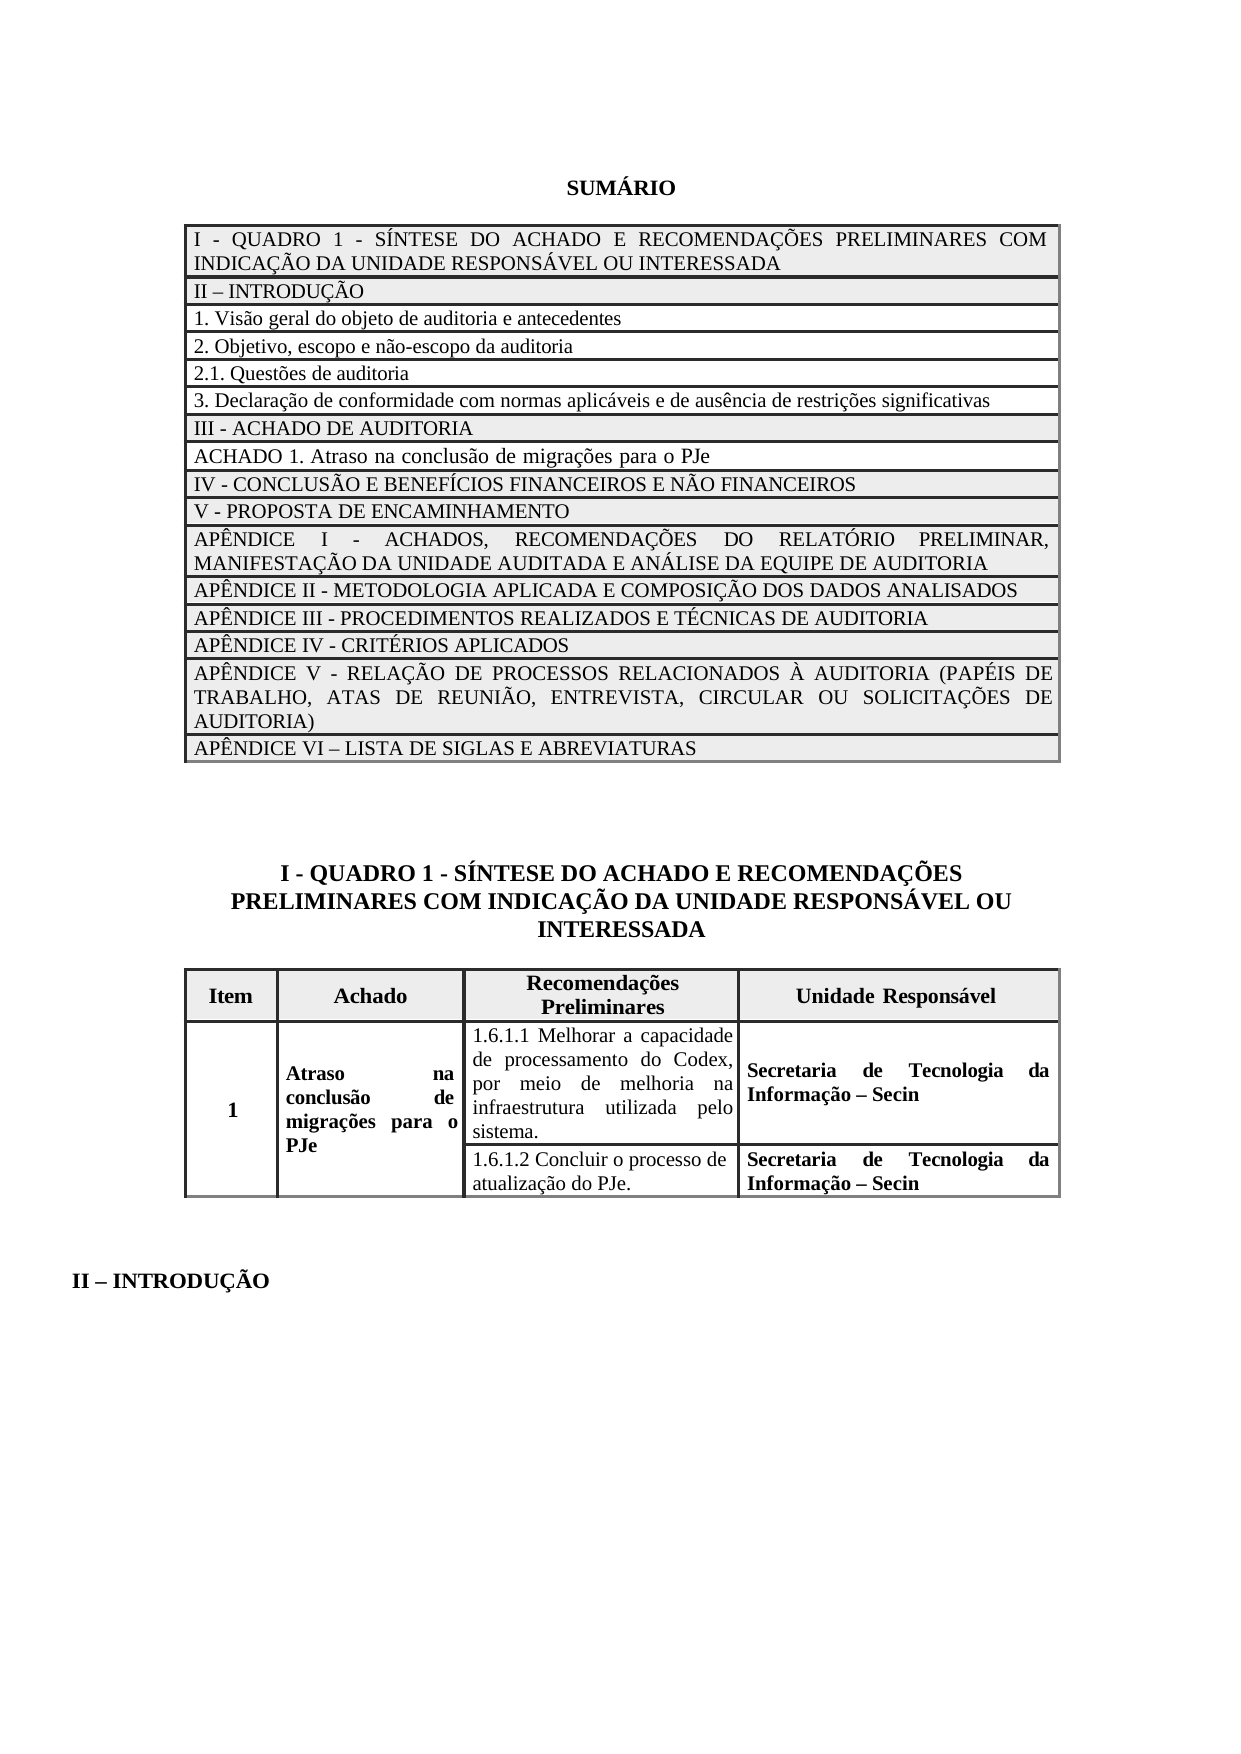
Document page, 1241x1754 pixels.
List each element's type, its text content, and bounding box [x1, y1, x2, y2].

table_cell V - PROPOSTA DE ENCAMINHAMENTO [187, 499, 1058, 523]
table_cell 3. Declaração de conformidade com normas aplicáveis e de ausência de restrições significativas [187, 388, 1058, 412]
table_header Recomendações Preliminares [466, 971, 737, 1019]
table_cell APÊNDICE II - METODOLOGIA APLICADA E COMPOSIÇÃO DOS DADOS ANALISADOS [187, 578, 1058, 602]
table_cell III - ACHADO DE AUDITORIA [187, 416, 1058, 440]
table_cell 1 [187, 1023, 276, 1195]
table_header Item [187, 971, 276, 1019]
subtitle II – INTRODUÇÃO [72, 1268, 1182, 1293]
table_cell APÊNDICE IV - CRITÉRIOS APLICADOS [187, 633, 1058, 657]
text SUMÁRIO [339, 175, 904, 200]
table_cell 2. Objetivo, escopo e não-escopo da auditoria [187, 333, 1058, 358]
table_header Achado [279, 971, 462, 1019]
table_cell Secretaria de Tecnologia da Informação – Secin [740, 1023, 1058, 1143]
table_cell 1. Visão geral do objeto de auditoria e antecedentes [187, 306, 1058, 330]
table_header I - QUADRO 1 - SÍNTESE DO ACHADO E RECOMENDAÇÕES PRELIMINARES COM INDICAÇÃO DA UNIDADE RESPONSÁVEL OU INTERESSADA [187, 227, 1058, 275]
table_cell 2.1. Questões de auditoria [187, 361, 1058, 385]
table_cell APÊNDICE VI – LISTA DE SIGLAS E ABREVIATURAS [187, 736, 1058, 760]
table_cell II – INTRODUÇÃO [187, 279, 1058, 303]
table_cell APÊNDICE I - ACHADOS, RECOMENDAÇÕES DO RELATÓRIO PRELIMINAR, MANIFESTAÇÃO DA UNIDADE AUDITADA E ANÁLISE DA EQUIPE DE AUDITORIA [187, 527, 1058, 575]
table_cell 1.6.1.2 Concluir o processo de atualização do PJe. [466, 1146, 737, 1195]
table_cell IV - CONCLUSÃO E BENEFÍCIOS FINANCEIROS E NÃO FINANCEIROS [187, 472, 1058, 496]
table_cell APÊNDICE V - RELAÇÃO DE PROCESSOS RELACIONADOS À AUDITORIA (PAPÉIS DE TRABALHO, ATAS DE REUNIÃO, ENTREVISTA, CIRCULAR OU SOLICITAÇÕES DE AUDITORIA) [187, 660, 1058, 733]
table_header Unidade Responsável [740, 971, 1058, 1019]
table_cell Atraso na conclusão de migrações para o PJe [279, 1023, 462, 1195]
table_cell Secretaria de Tecnologia da Informação – Secin [740, 1146, 1058, 1195]
table_cell APÊNDICE III - PROCEDIMENTOS REALIZADOS E TÉCNICAS DE AUDITORIA [187, 606, 1058, 630]
table_cell ACHADO 1. Atraso na conclusão de migrações para o PJe [187, 443, 1058, 469]
table_cell 1.6.1.1 Melhorar a capacidade de processamento do Codex, por meio de melhoria na infraestrutura utilizada pelo sistema. [466, 1023, 737, 1143]
subtitle I - QUADRO 1 - SÍNTESE DO ACHADO E RECOMENDAÇÕES PRELIMINARES COM INDICAÇÃO DA UNIDADE RESPONSÁVEL OU INTERESSADA [221, 858, 1022, 942]
